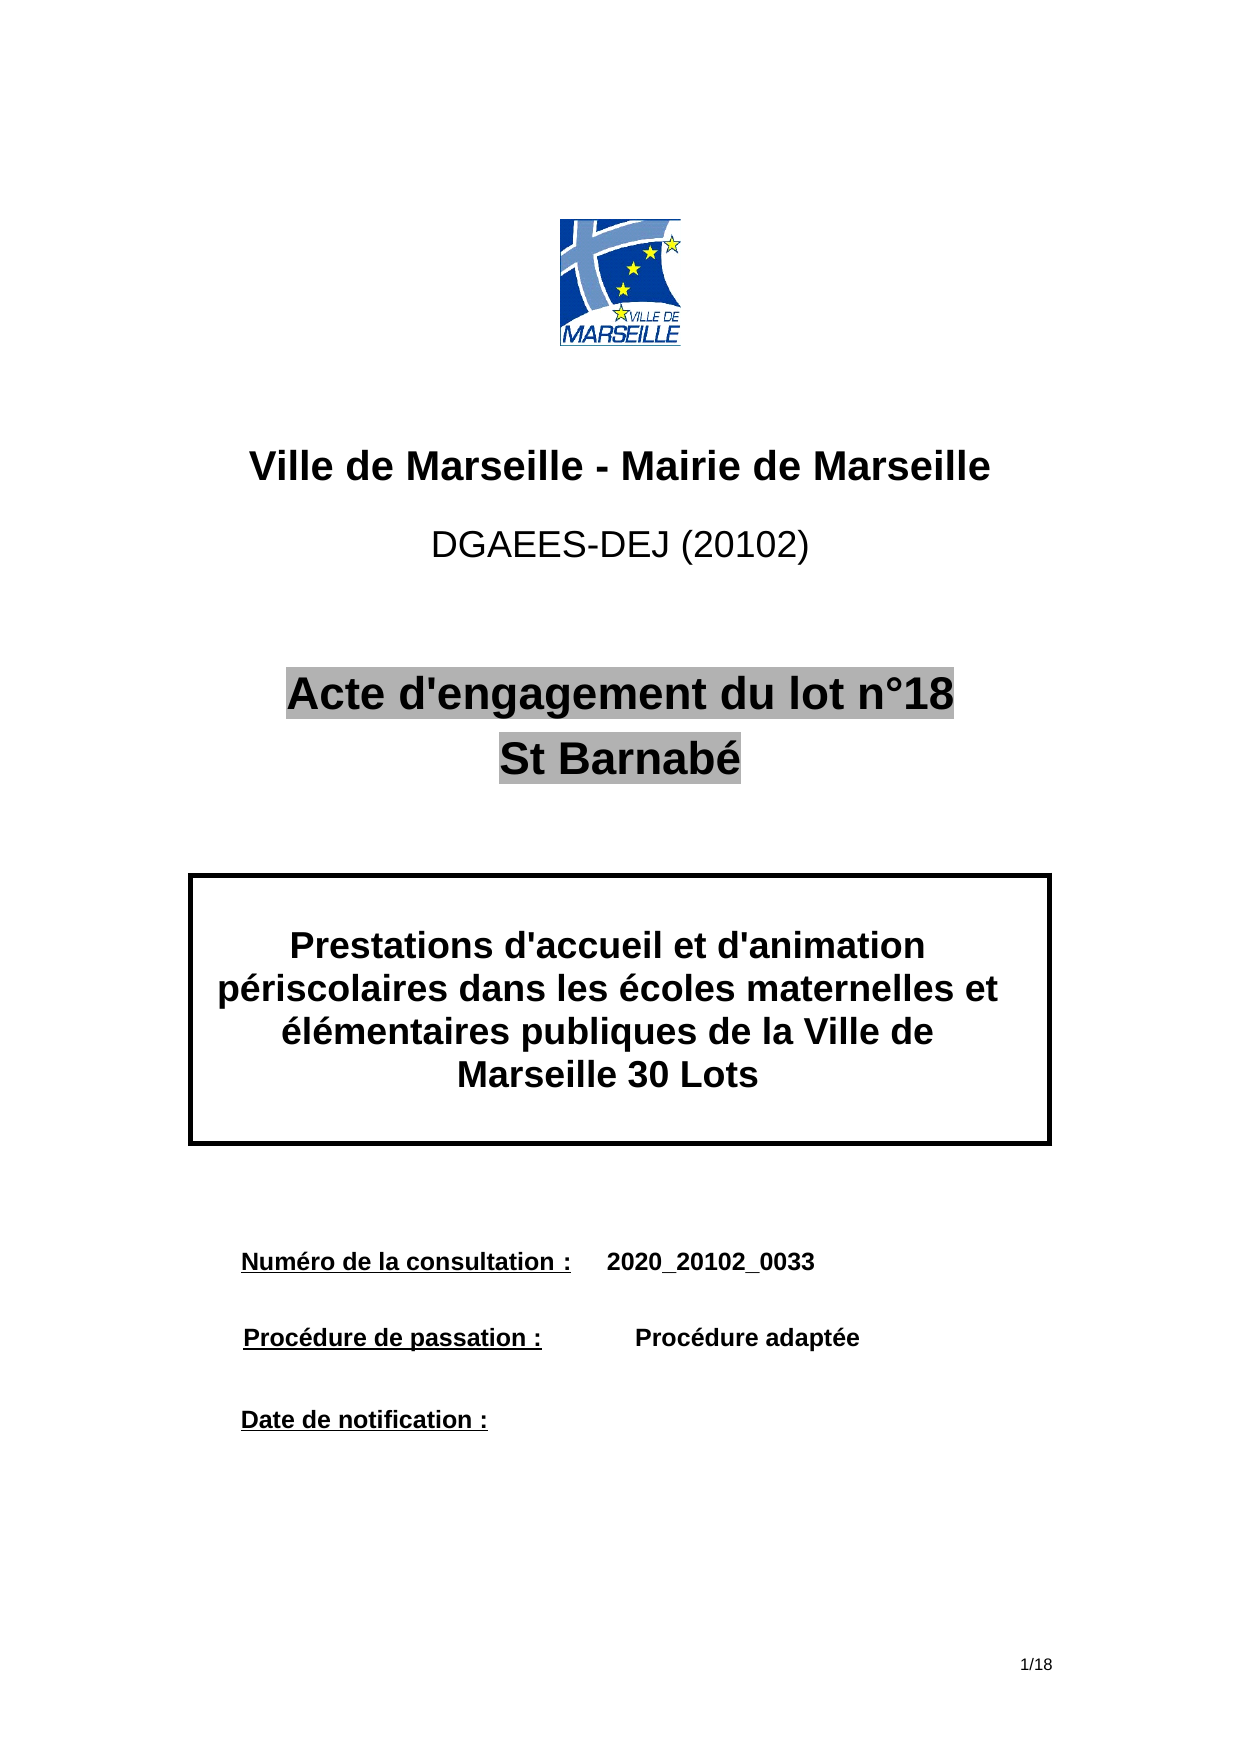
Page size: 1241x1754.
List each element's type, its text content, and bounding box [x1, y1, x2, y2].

text Acte d'engagement du lot n°18 [188, 667, 1052, 719]
text St Barnabé [188, 732, 1052, 784]
text Numéro de la consultation : 2020_20102_0033 [241, 1247, 1052, 1276]
text DGAEES-DEJ (20102) [188, 523, 1052, 566]
text Ville de Marseille - Mairie de Marseille [188, 441, 1052, 489]
text Prestations d'accueil et d'animation périscolaires dans les écoles maternelles et élémentaires publiques de la Ville de Marseille 30 Lots [193, 916, 1047, 1096]
text Procédure de passation : Procédure adaptée [243, 1323, 1052, 1352]
text Date de notification : [241, 1405, 1052, 1434]
